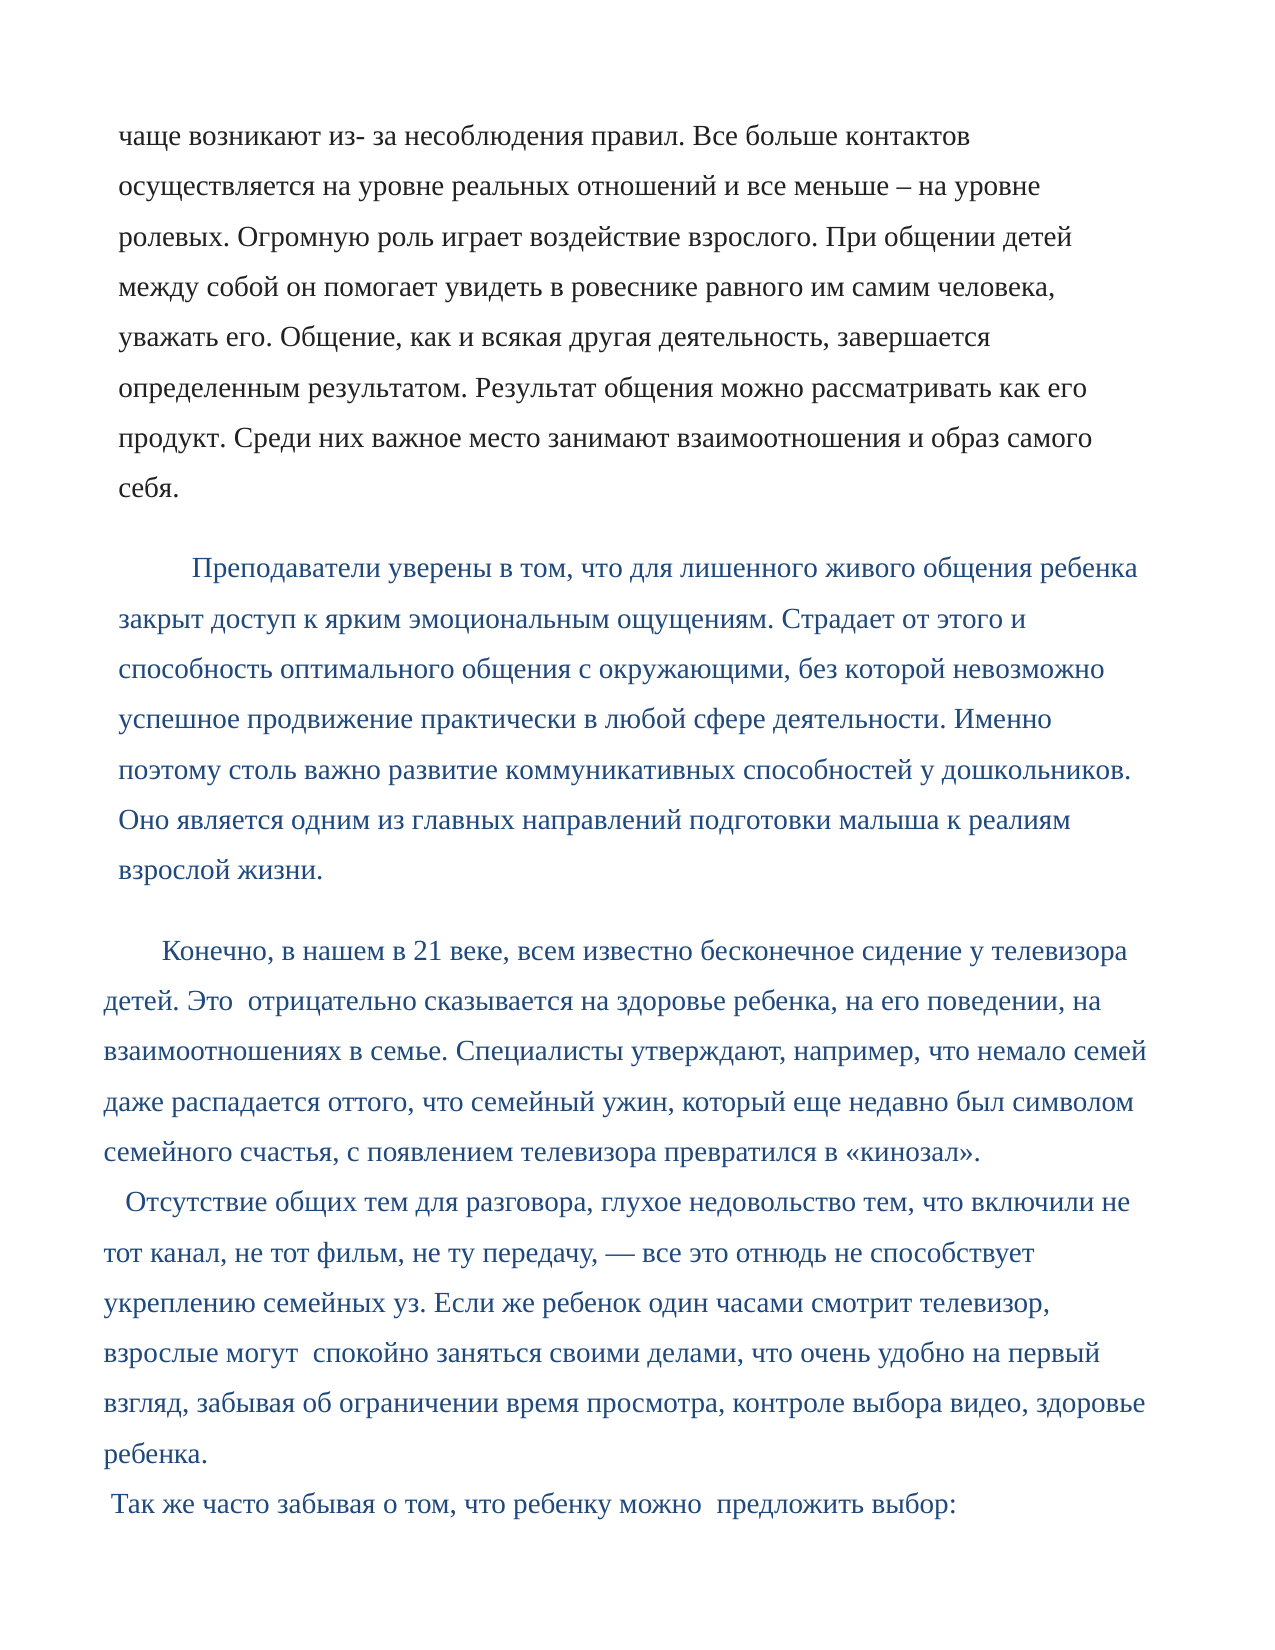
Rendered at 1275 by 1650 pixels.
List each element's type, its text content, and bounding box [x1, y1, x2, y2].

text Конечно, в нашем в 21 веке, всем известно бесконечное сидение у телевизора детей. Это отрицательно сказывается на здоровье ребенка, на его поведении, на взаимоотношениях в семье. Специалисты утверждают, например, что немало семей даже распадается оттого, что семейный ужин, который еще недавно был символом семейного счастья, с появлением телевизора превратился в «кинозал». Отсутствие общих тем для разговора, глухое недовольство тем, что включили не тот канал, не тот фильм, не ту передачу, — все это отнюдь не способствует укреплению семейных уз. Если же ребенок один часами смотрит телевизор, взрослые могут спокойно заняться своими делами, что очень удобно на первый взгляд, забывая об ограничении время просмотра, контроле выбора видео, здоровье ребенка. [103, 933, 1157, 1469]
text Так же часто забывая о том, что ребенку можно предложить выбор: [103, 1486, 1157, 1520]
text чаще возникают из- за несоблюдения правил. Все больше контактов осуществляется на уровне реальных отношений и все меньше – на уровне ролевых. Огромную роль играет воздействие взрослого. При общении детей между собой он помогает увидеть в ровеснике равного им самим человека, уважать его. Общение, как и всякая другая деятельность, завершается определенным результатом. Результат общения можно рассматривать как его продукт. Среди них важное место занимают взаимоотношения и образ самого себя. [118, 118, 1157, 504]
text Преподаватели уверены в том, что для лишенного живого общения ребенка закрыт доступ к ярким эмоциональным ощущениям. Страдает от этого и способность оптимального общения с окружающими, без которой невозможно успешное продвижение практически в любой сфере деятельности. Именно поэтому столь важно развитие коммуникативных способностей у дошкольников. Оно является одним из главных направлений подготовки малыша к реалиям взрослой жизни. [118, 551, 1157, 886]
